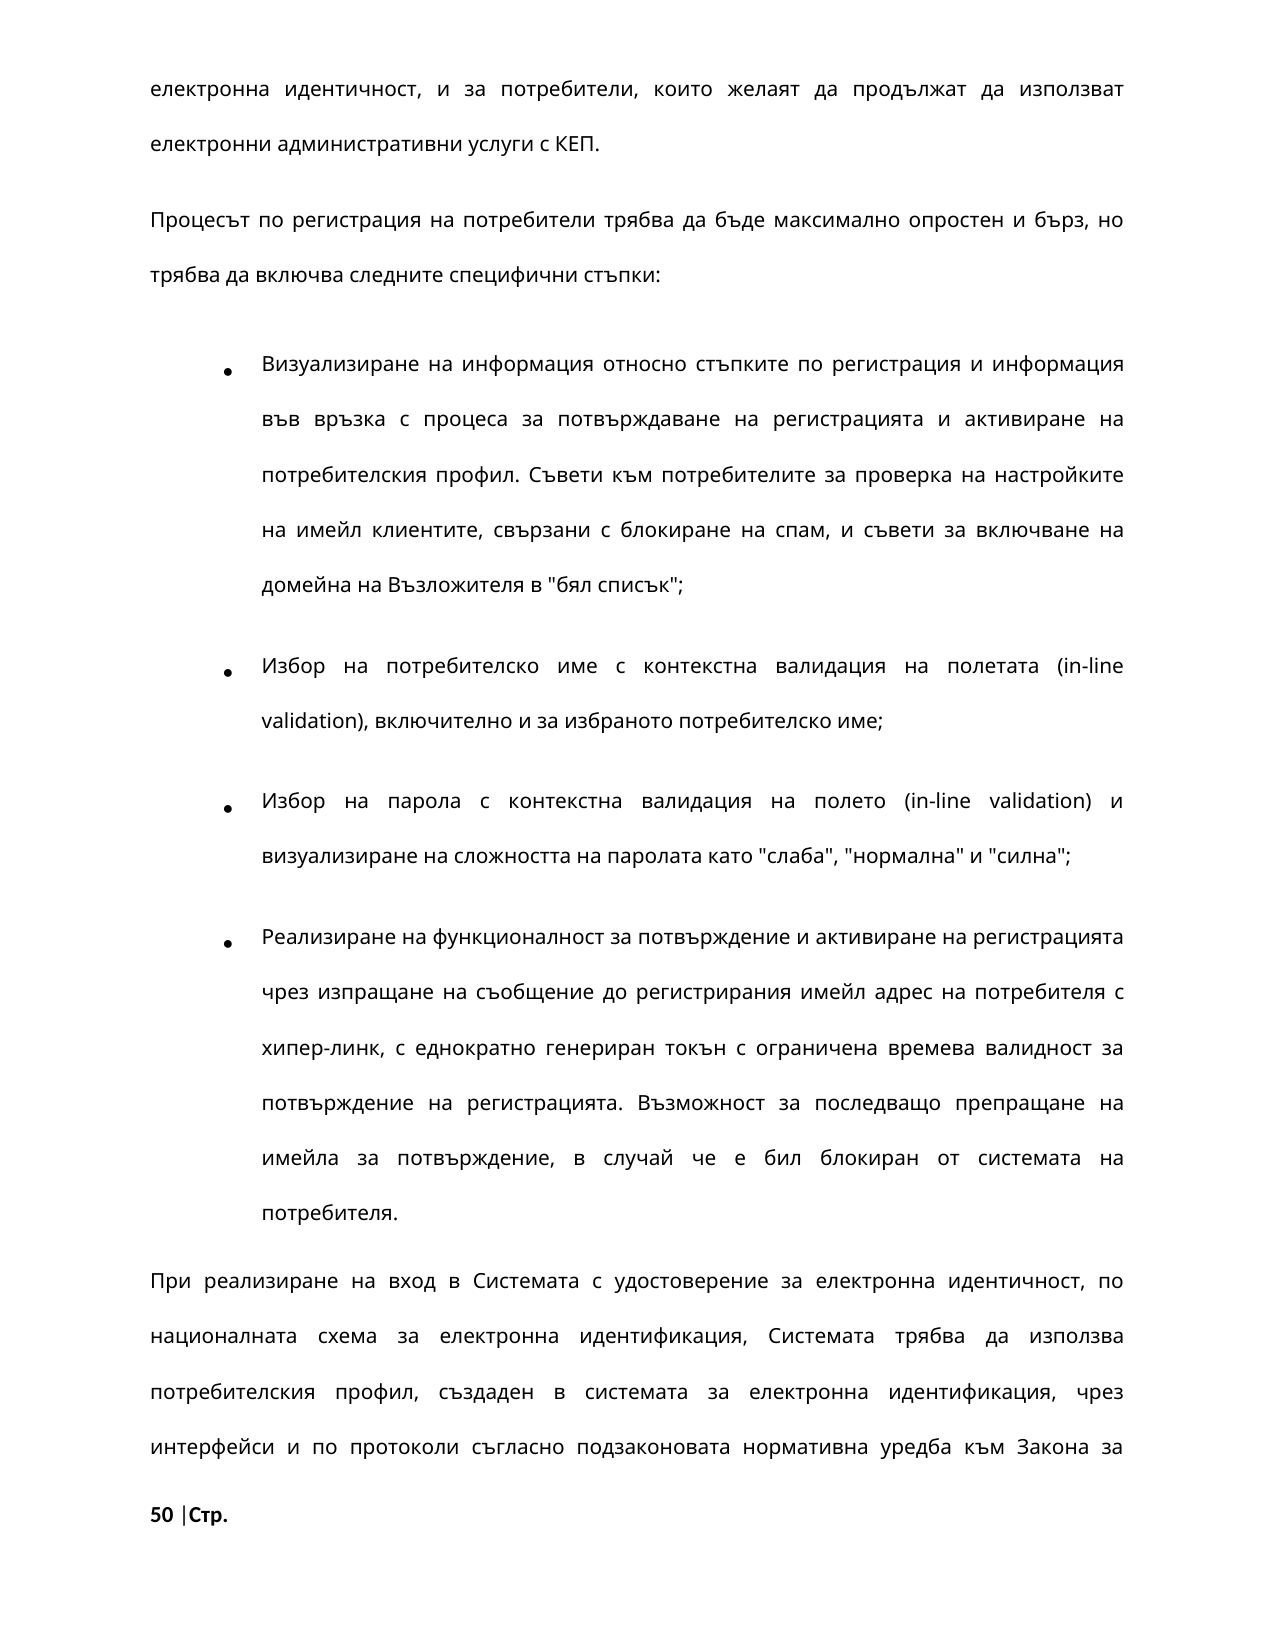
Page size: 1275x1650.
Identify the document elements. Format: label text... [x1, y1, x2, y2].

text Процесът по регистрация на потребители трябва да бъде максимално опростен и бърз, но трябва да включва следните специфични стъпки: [150, 205, 1125, 297]
text електронна идентичност, и за потребители, които желаят да продължат да използват електронни административни услуги с КЕП. [150, 74, 1125, 166]
list Визуализиране на информация относно стъпките по регистрация и информация във връзка с процеса за потвърждаване на регистрацията и активиране на потребителския профил. Съвети към потребителите за проверка на настройките на имейл клиентите, свързани с блокиране на спам, и съвети за включване на домейна на Възложителя в "бял списък"; [224, 349, 1125, 607]
list Избор на потребителско име с контекстна валидация на полетата (in-line validation), включително и за избраното потребителско име; [224, 651, 1125, 743]
list Реализиране на функционалност за потвърждение и активиране на регистрацията чрез изпращане на съобщение до регистрирания имейл адрес на потребителя с хипер-линк, с еднократно генериран токън с ограничена времева валидност за потвърждение на регистрацията. Възможност за последващо препращане на имейла за потвърждение, в случай че е бил блокиран от системата на потребителя. [224, 922, 1125, 1235]
list Избор на парола с контекстна валидация на полето (in-line validation) и визуализиране на сложността на паролата като "слаба", "нормална" и "силна"; [224, 786, 1125, 878]
text При реализиране на вход в Системата с удостоверение за електронна идентичност, по националната схема за електронна идентификация, Системата трябва да използва потребителския профил, създаден в системата за електронна идентификация, чрез интерфейси и по протоколи съгласно подзаконовата нормативна уредба към Закона за [150, 1266, 1125, 1469]
